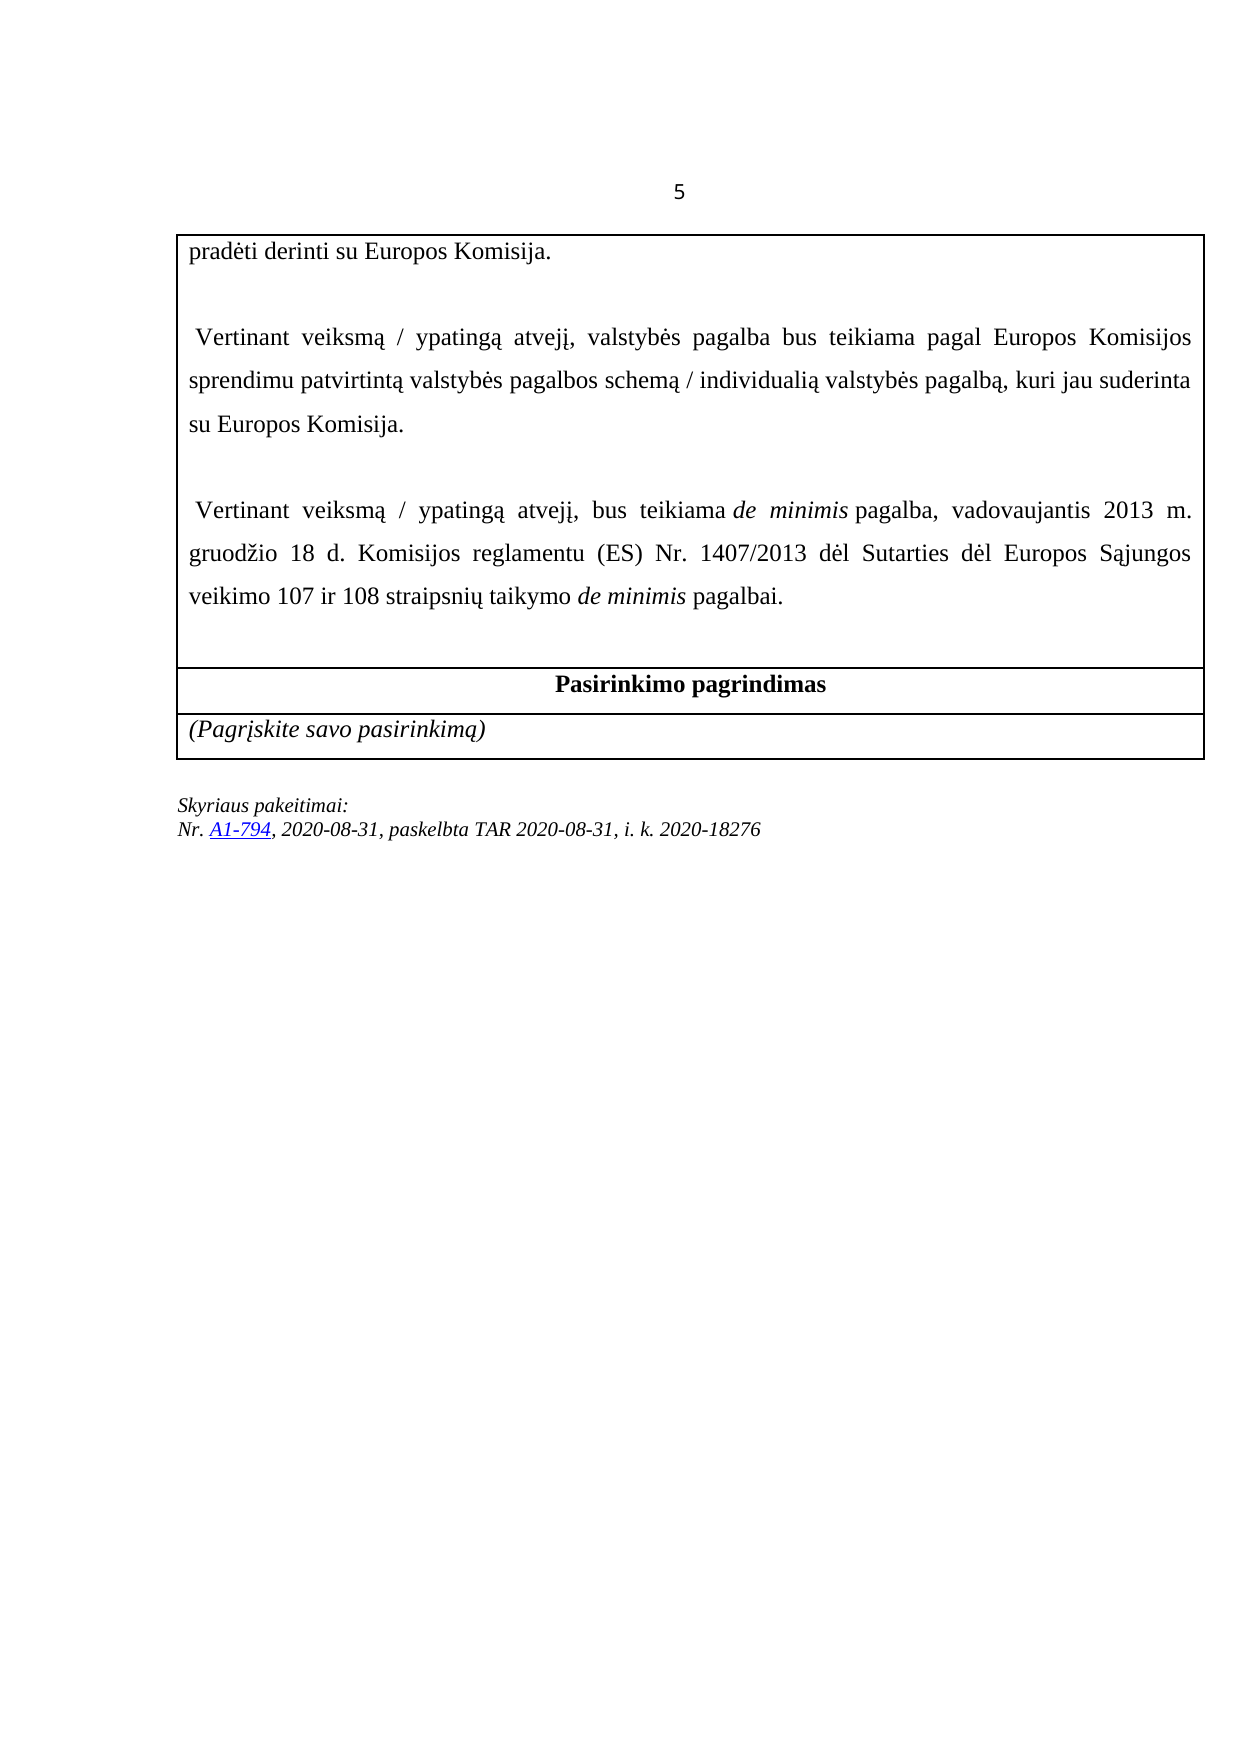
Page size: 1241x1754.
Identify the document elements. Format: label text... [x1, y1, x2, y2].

table_header pradėti derinti su Europos Komisija. Vertinant veiksmą / ypatingą atvejį, valstybės pagalba bus teikiama pagal Europos Komisijos sprendimu patvirtintą valstybės pagalbos schemą / individualią valstybės pagalbą, kuri jau suderinta su Europos Komisija. Vertinant veiksmą / ypatingą atvejį, bus teikiama de minimis pagalba, vadovaujantis 2013 m. gruodžio 18 d. Komisijos reglamentu (ES) Nr. 1407/2013 dėl Sutarties dėl Europos Sąjungos veikimo 107 ir 108 straipsnių taikymo de minimis pagalbai. [178, 236, 1203, 667]
text Skyriaus pakeitimai: [177, 793, 1181, 817]
table_cell Pasirinkimo pagrindimas [178, 669, 1203, 712]
table_cell (Pagrįskite savo pasirinkimą) [178, 715, 1203, 757]
text Nr. A1-794, 2020-08-31, paskelbta TAR 2020-08-31, i. k. 2020-18276 [177, 817, 1181, 841]
